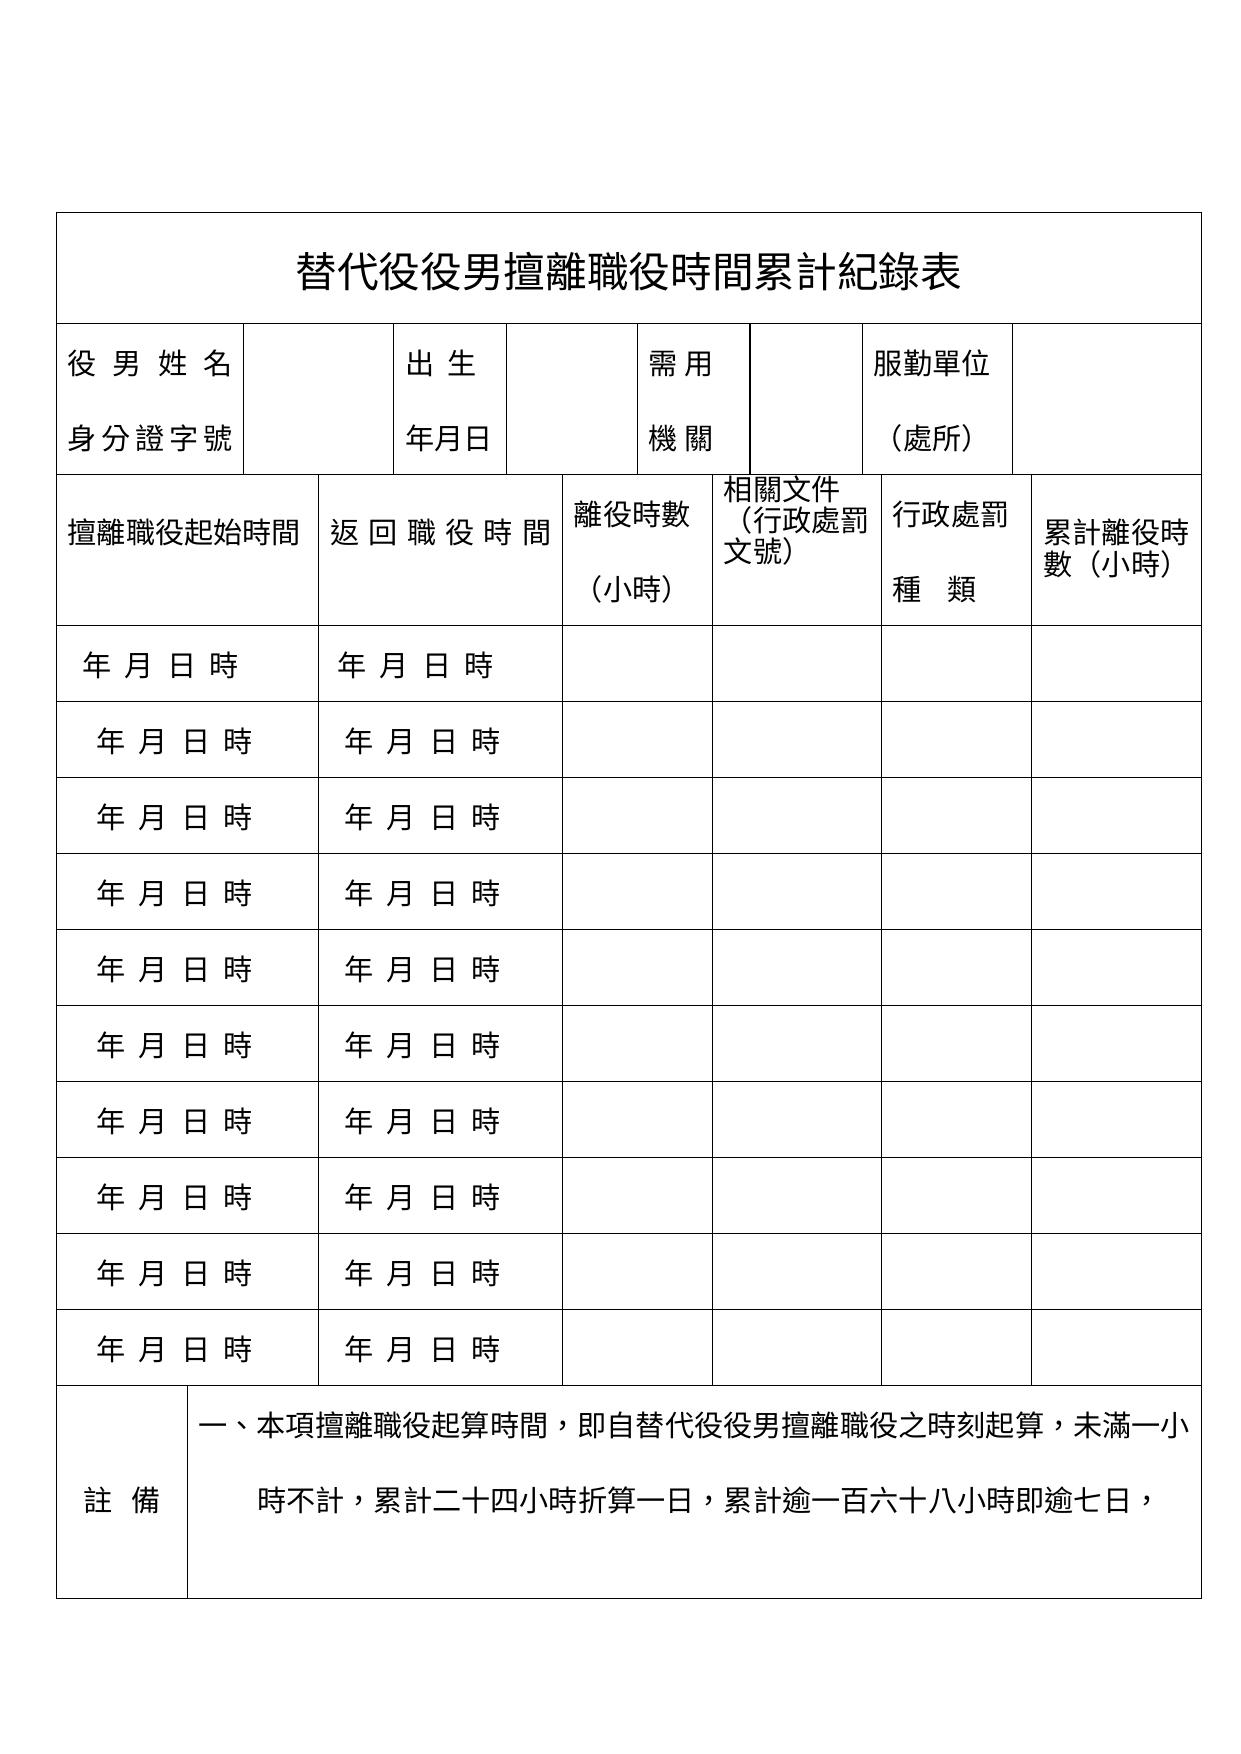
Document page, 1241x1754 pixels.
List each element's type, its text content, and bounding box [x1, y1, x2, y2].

table_cell [563, 1006, 712, 1081]
table_cell [751, 324, 862, 474]
table_cell [713, 1082, 881, 1157]
table_cell [563, 1234, 712, 1309]
table_cell [882, 626, 1031, 701]
table_cell 年 月 日 時 [57, 930, 318, 1005]
table_cell 需 用 機 關 [638, 324, 749, 474]
table_cell 年 月 日 時 [57, 702, 318, 777]
table_cell 離役時數（小時） [563, 475, 712, 625]
table_cell 年 月 日 時 [57, 1006, 318, 1081]
table_cell 年 月 日 時 [319, 1234, 562, 1309]
table_cell 年 月 日 時 [57, 778, 318, 853]
table_cell [882, 930, 1031, 1005]
table_cell 累計離役時數（小時） [1032, 475, 1201, 625]
table_cell 擅離職役起始時間 [57, 475, 318, 625]
table_cell [882, 1082, 1031, 1157]
table_cell [713, 1310, 881, 1385]
table_cell [563, 1158, 712, 1233]
table_cell [1032, 1006, 1201, 1081]
table_cell [563, 1310, 712, 1385]
table_cell 年 月 日 時 [319, 702, 562, 777]
table_cell 年 月 日 時 [319, 778, 562, 853]
table_cell [507, 324, 637, 474]
table_cell [882, 1158, 1031, 1233]
table_cell [563, 854, 712, 929]
table_cell 年 月 日 時 [57, 1158, 318, 1233]
table_cell [563, 702, 712, 777]
table_cell [563, 1082, 712, 1157]
table_cell [1032, 930, 1201, 1005]
table_cell 年 月 日 時 [57, 1234, 318, 1309]
table_cell [713, 626, 881, 701]
table_cell [1032, 778, 1201, 853]
table_cell [1032, 1158, 1201, 1233]
table_cell [713, 778, 881, 853]
table_cell 年 月 日 時 [57, 854, 318, 929]
table_cell 年 月 日 時 [319, 930, 562, 1005]
table_cell [1032, 626, 1201, 701]
table_cell [882, 1234, 1031, 1309]
table_cell [563, 626, 712, 701]
table_cell [882, 1310, 1031, 1385]
table_cell 行政處罰種 類 [882, 475, 1031, 625]
table_cell 年 月 日 時 [57, 1082, 318, 1157]
table_cell [882, 854, 1031, 929]
table_cell [882, 1006, 1031, 1081]
table_cell [713, 1234, 881, 1309]
table_cell [244, 324, 393, 474]
table_cell [1032, 702, 1201, 777]
table_cell 年 月 日 時 [319, 1082, 562, 1157]
table_cell 年 月 日 時 [319, 1158, 562, 1233]
table_cell [713, 1158, 881, 1233]
table_cell 年 月 日 時 [319, 626, 562, 701]
table_cell [882, 702, 1031, 777]
table_cell [882, 778, 1031, 853]
table_cell 返回職役時間 [319, 475, 562, 625]
table_cell [1032, 1234, 1201, 1309]
table_cell [713, 930, 881, 1005]
table_cell 出 生 年月日 [394, 324, 506, 474]
table_cell 役男姓名 身分證字號 [57, 324, 243, 474]
table_cell [1013, 324, 1201, 474]
table_cell 服勤單位（處所） [863, 324, 1012, 474]
table_cell 年 月 日 時 [57, 626, 318, 701]
table_cell 年 月 日 時 [319, 854, 562, 929]
table_cell 年 月 日 時 [57, 1310, 318, 1385]
table_cell [713, 702, 881, 777]
table_cell [1032, 854, 1201, 929]
table_cell [1032, 1082, 1201, 1157]
table_cell [713, 1006, 881, 1081]
table_cell 一、本項擅離職役起算時間，即自替代役役男擅離職役之時刻起算，未滿一小時不計，累計二十四小時折算一日，累計逾一百六十八小時即逾七日， [188, 1386, 1201, 1598]
table_cell [563, 778, 712, 853]
table_cell [563, 930, 712, 1005]
table_cell 年 月 日 時 [319, 1310, 562, 1385]
table_cell 註 備 [57, 1386, 187, 1598]
table_cell 相關文件 （行政處罰文號） [713, 475, 881, 625]
table_cell 年 月 日 時 [319, 1006, 562, 1081]
table_cell [1032, 1310, 1201, 1385]
table_header 替代役役男擅離職役時間累計紀錄表 [57, 213, 1201, 323]
table_cell [713, 854, 881, 929]
